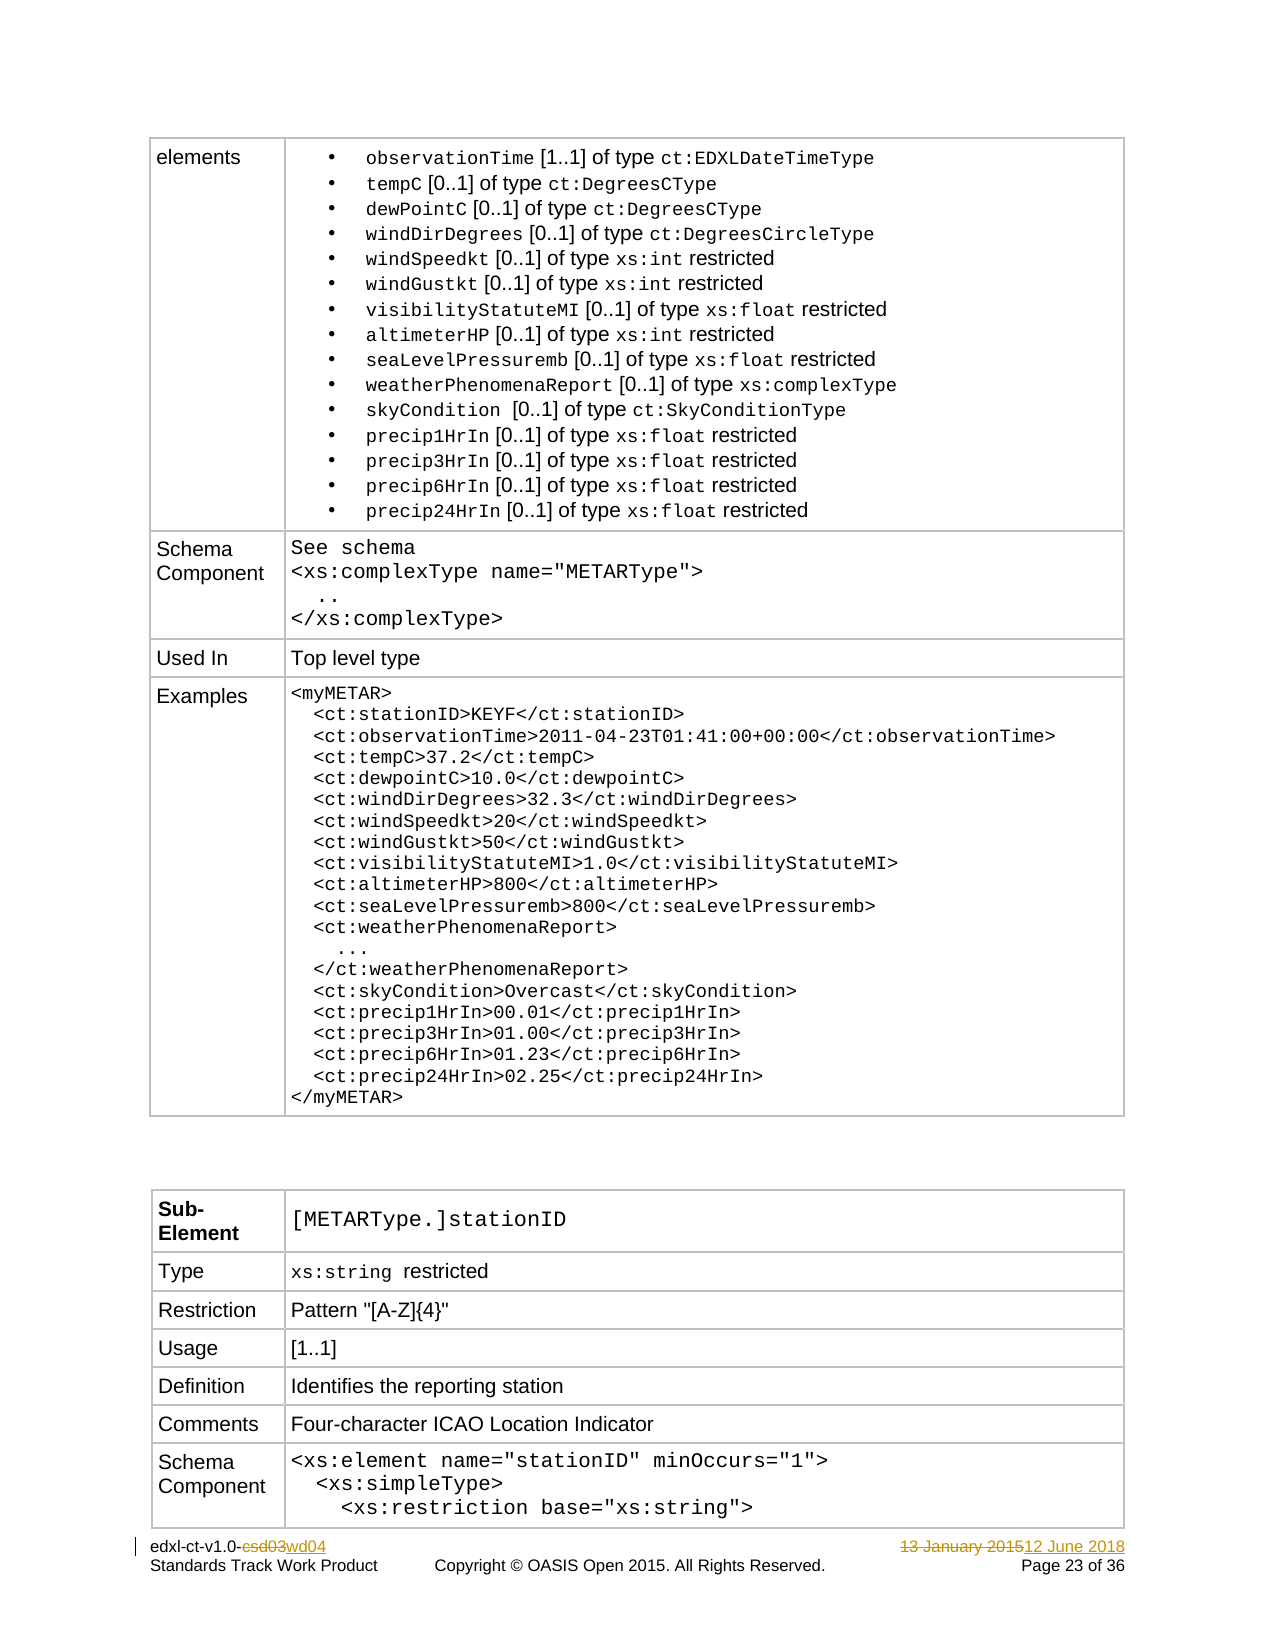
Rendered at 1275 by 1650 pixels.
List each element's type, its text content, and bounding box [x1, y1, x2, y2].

table_cell Used In [151, 640, 284, 676]
table_cell Identifies the reporting station [286, 1368, 1123, 1404]
table_cell Comments [153, 1406, 284, 1442]
table_header [METARType.]stationID [286, 1191, 1123, 1251]
table_cell <myMETAR> <ct:stationID>KEYF</ct:stationID> <ct:observationTime>2011-04-23T01:41:00+00:00</ct:observationTime> <ct:tempC>37.2</ct:tempC> <ct:dewpointC>10.0</ct:dewpointC> <ct:windDirDegrees>32.3</ct:windDirDegrees> <ct:windSpeedkt>20</ct:windSpeedkt> <ct:windGustkt>50</ct:windGustkt> <ct:visibilityStatuteMI>1.0</ct:visibilityStatuteMI> <ct:altimeterHP>800</ct:altimeterHP> <ct:seaLevelPressuremb>800</ct:seaLevelPressuremb> <ct:weatherPhenomenaReport> ... </ct:weatherPhenomenaReport> <ct:skyCondition>Overcast</ct:skyCondition> <ct:precip1HrIn>00.01</ct:precip1HrIn> <ct:precip3HrIn>01.00</ct:precip3HrIn> <ct:precip6HrIn>01.23</ct:precip6HrIn> <ct:precip24HrIn>02.25</ct:precip24HrIn> </myMETAR> [286, 678, 1123, 1115]
table_cell Examples [151, 678, 284, 1115]
table_cell Definition [153, 1368, 284, 1404]
table_cell xs:string restricted [286, 1253, 1123, 1290]
table_cell Restriction [153, 1292, 284, 1328]
table_cell Top level type [286, 640, 1123, 676]
table_cell Schema Component [151, 532, 284, 638]
table_cell stationID [1..1] of type xs:string restricted observationTime [1..1] of type ct:EDXLDateTimeType tempC [0..1] of type ct:DegreesCType dewPointC [0..1] of type ct:DegreesCType windDirDegrees [0..1] of type ct:DegreesCircleType windSpeedkt [0..1] of type xs:int restricted windGustkt [0..1] of type xs:int restricted visibilityStatuteMI [0..1] of type xs:float restricted altimeterHP [0..1] of type xs:int restricted seaLevelPressuremb [0..1] of type xs:float restricted weatherPhenomenaReport [0..1] of type xs:complexType skyCondition [0..1] of type ct:SkyConditionType precip1HrIn [0..1] of type xs:float restricted precip3HrIn [0..1] of type xs:float restricted precip6HrIn [0..1] of type xs:float restricted precip24HrIn [0..1] of type xs:float restricted [286, 139, 1123, 529]
table_cell See schema <xs:complexType name="METARType"> .. </xs:complexType> [286, 532, 1123, 638]
table_cell Schema Component [153, 1444, 284, 1527]
table_cell <xs:element name="stationID" minOccurs="1"> <xs:simpleType> <xs:restriction base="xs:string"> [286, 1444, 1123, 1527]
table_cell elements [151, 139, 284, 529]
table_header Sub-Element [153, 1191, 284, 1251]
table_cell Usage [153, 1330, 284, 1366]
table_cell Four-character ICAO Location Indicator [286, 1406, 1123, 1442]
table_cell Pattern "[A-Z]{4}" [286, 1292, 1123, 1328]
table_cell Type [153, 1253, 284, 1290]
table_cell [1..1] [286, 1330, 1123, 1366]
